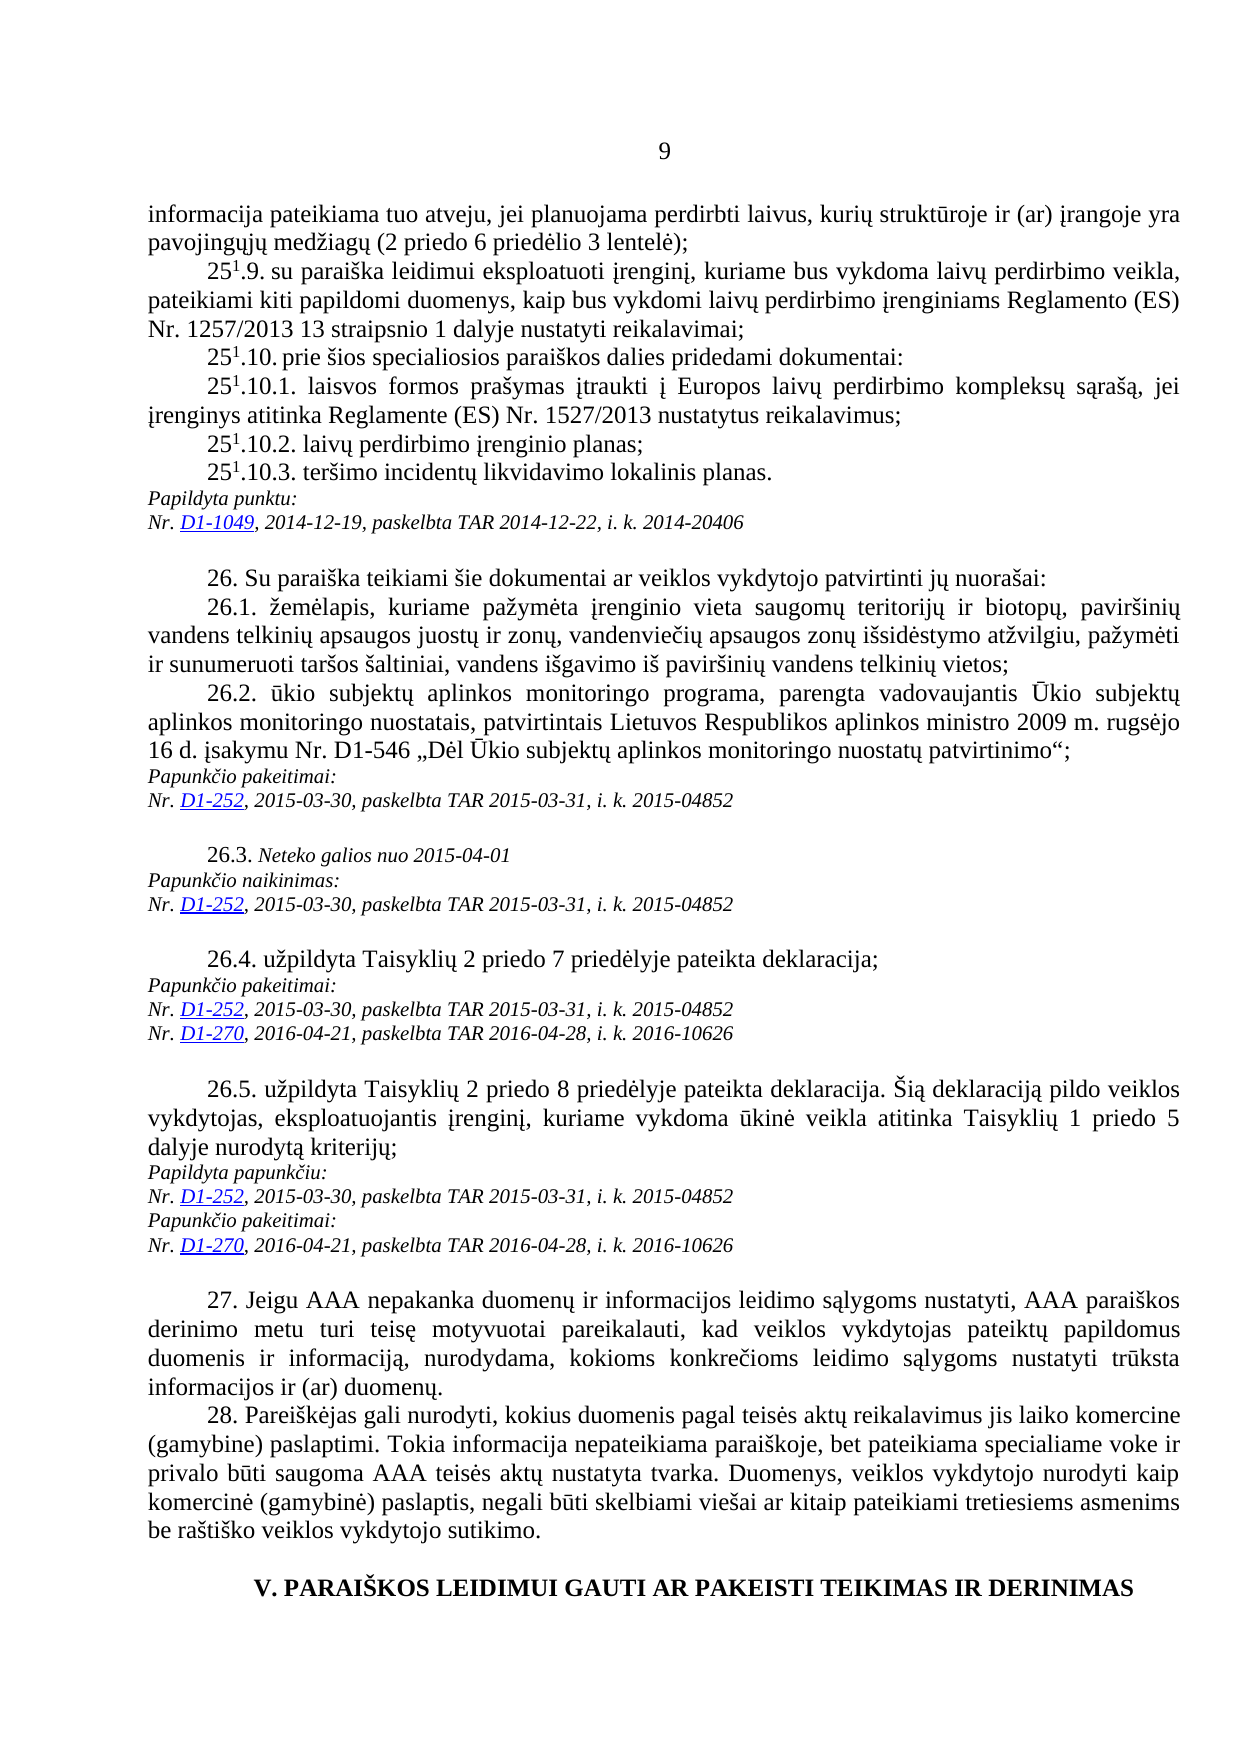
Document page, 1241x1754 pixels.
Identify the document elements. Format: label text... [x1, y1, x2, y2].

text informacija pateikiama tuo atveju, jei planuojama perdirbti laivus, kurių struktūroje ir (ar) įrangoje yra pavojingųjų medžiagų (2 priedo 6 priedėlio 3 lentelė); [148, 199, 1181, 256]
text Nr. D1-252, 2015-03-30, paskelbta TAR 2015-03-31, i. k. 2015-04852 [148, 788, 1181, 812]
text 26.2. ūkio subjektų aplinkos monitoringo programa, parengta vadovaujantis Ūkio subjektų aplinkos monitoringo nuostatais, patvirtintais Lietuvos Respublikos aplinkos ministro 2009 m. rugsėjo 16 d. įsakymu Nr. D1-546 „Dėl Ūkio subjektų aplinkos monitoringo nuostatų patvirtinimo“; [148, 678, 1181, 764]
text 251.9. su paraiška leidimui eksploatuoti įrenginį, kuriame bus vykdoma laivų perdirbimo veikla, pateikiami kiti papildomi duomenys, kaip bus vykdomi laivų perdirbimo įrenginiams Reglamento (ES) Nr. 1257/2013 13 straipsnio 1 dalyje nustatyti reikalavimai; [148, 256, 1181, 342]
text Nr. D1-252, 2015-03-30, paskelbta TAR 2015-03-31, i. k. 2015-04852 [148, 997, 1181, 1021]
text Nr. D1-270, 2016-04-21, paskelbta TAR 2016-04-28, i. k. 2016-10626 [148, 1232, 1181, 1257]
text 26.4. užpildyta Taisyklių 2 priedo 7 priedėlyje pateikta deklaracija; [148, 944, 1181, 973]
text Nr. D1-252, 2015-03-30, paskelbta TAR 2015-03-31, i. k. 2015-04852 [148, 892, 1181, 916]
text Nr. D1-270, 2016-04-21, paskelbta TAR 2016-04-28, i. k. 2016-10626 [148, 1021, 1181, 1045]
text 251.10.2. laivų perdirbimo įrenginio planas; [148, 429, 1181, 457]
text Papunkčio pakeitimai: [148, 973, 1181, 997]
text 26.1. žemėlapis, kuriame pažymėta įrenginio vieta saugomų teritorijų ir biotopų, paviršinių vandens telkinių apsaugos juostų ir zonų, vandenviečių apsaugos zonų išsidėstymo atžvilgiu, pažymėti ir sunumeruoti taršos šaltiniai, vandens išgavimo iš paviršinių vandens telkinių vietos; [148, 592, 1181, 678]
text V. PARAIŠKOS LEIDIMUI GAUTI AR PAKEISTI TEIKIMAS IR DERINIMAS [148, 1573, 1181, 1602]
text 26. Su paraiška teikiami šie dokumentai ar veiklos vykdytojo patvirtinti jų nuorašai: [207, 563, 1181, 592]
text 26.3. Neteko galios nuo 2015-04-01 [148, 841, 1181, 867]
text Papunkčio pakeitimai: [148, 764, 1181, 788]
text 251.10.3. teršimo incidentų likvidavimo lokalinis planas. [148, 457, 1181, 486]
text 26.5. užpildyta Taisyklių 2 priedo 8 priedėlyje pateikta deklaracija. Šią deklaraciją pildo veiklos vykdytojas, eksploatuojantis įrenginį, kuriame vykdoma ūkinė veikla atitinka Taisyklių 1 priedo 5 dalyje nurodytą kriterijų; [148, 1074, 1181, 1160]
text Nr. D1-252, 2015-03-30, paskelbta TAR 2015-03-31, i. k. 2015-04852 [148, 1184, 1181, 1208]
text Nr. D1-1049, 2014-12-19, paskelbta TAR 2014-12-22, i. k. 2014-20406 [148, 510, 1181, 534]
text 251.10. prie šios specialiosios paraiškos dalies pridedami dokumentai: [148, 342, 1181, 371]
text Papildyta punktu: [148, 486, 1181, 510]
text 27. Jeigu AAA nepakanka duomenų ir informacijos leidimo sąlygoms nustatyti, AAA paraiškos derinimo metu turi teisę motyvuotai pareikalauti, kad veiklos vykdytojas pateiktų papildomus duomenis ir informaciją, nurodydama, kokioms konkrečioms leidimo sąlygoms nustatyti trūksta informacijos ir (ar) duomenų. [148, 1285, 1181, 1400]
text Papunkčio pakeitimai: [148, 1208, 1181, 1232]
text Papunkčio naikinimas: [148, 867, 1181, 892]
text 28. Pareiškėjas gali nurodyti, kokius duomenis pagal teisės aktų reikalavimus jis laiko komercine (gamybine) paslaptimi. Tokia informacija nepateikiama paraiškoje, bet pateikiama specialiame voke ir privalo būti saugoma AAA teisės aktų nustatyta tvarka. Duomenys, veiklos vykdytojo nurodyti kaip komercinė (gamybinė) paslaptis, negali būti skelbiami viešai ar kitaip pateikiami tretiesiems asmenims be raštiško veiklos vykdytojo sutikimo. [148, 1400, 1181, 1544]
text 251.10.1. laisvos formos prašymas įtraukti į Europos laivų perdirbimo kompleksų sąrašą, jei įrenginys atitinka Reglamente (ES) Nr. 1527/2013 nustatytus reikalavimus; [148, 371, 1181, 429]
text Papildyta papunkčiu: [148, 1160, 1181, 1184]
